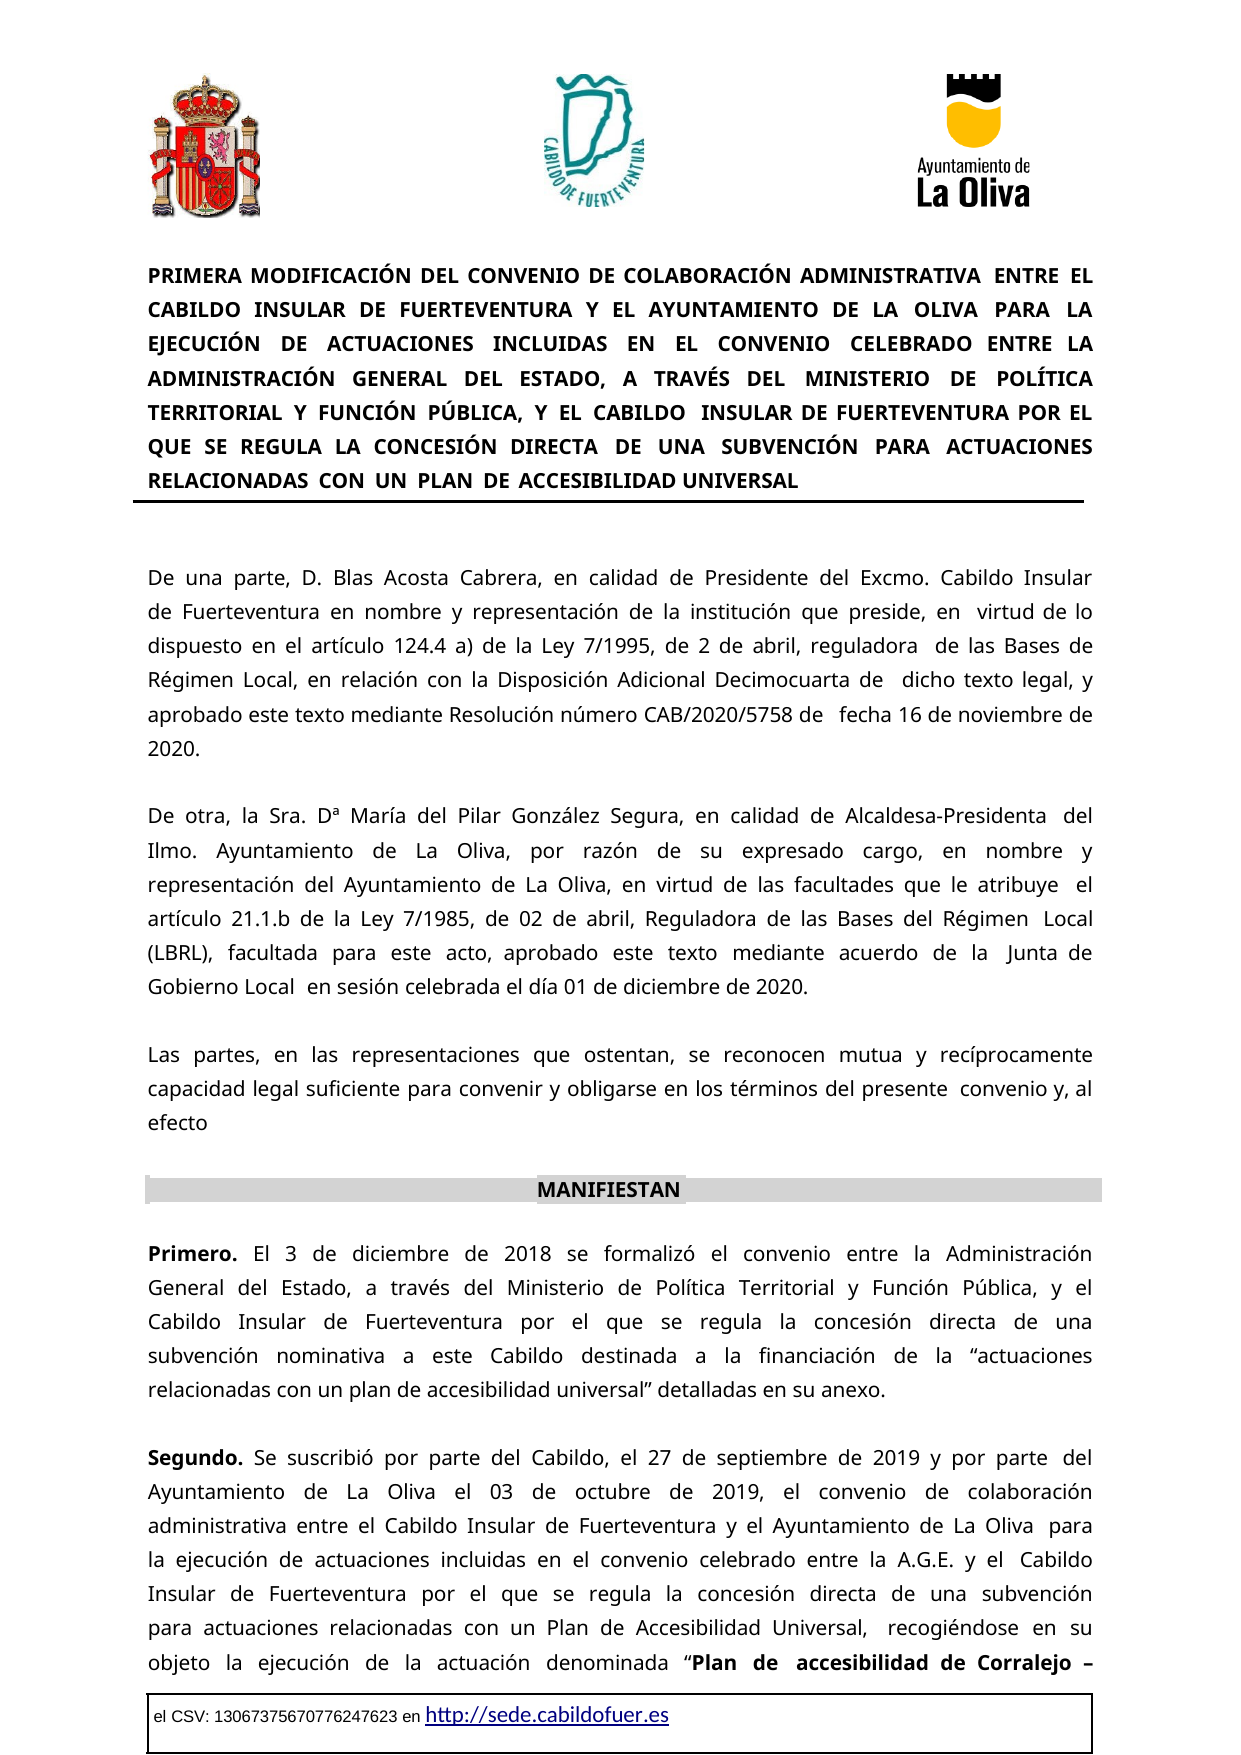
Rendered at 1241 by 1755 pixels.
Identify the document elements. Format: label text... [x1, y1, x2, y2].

subtitle PRIMERA MODIFICACIÓN DEL CONVENIO DE COLABORACIÓN ADMINISTRATIVA ENTRE EL CABILDO INSULAR DE FUERTEVENTURA Y EL AYUNTAMIENTO DE LA OLIVA PARA LA EJECUCIÓN DE ACTUACIONES INCLUIDAS EN EL CONVENIO CELEBRADO ENTRE LA ADMINISTRACIÓN GENERAL DEL ESTADO, A TRAVÉS DEL MINISTERIO DE POLÍTICA TERRITORIAL Y FUNCIÓN PÚBLICA, Y EL CABILDO INSULAR DE FUERTEVENTURA POR EL QUE SE REGULA LA CONCESIÓN DIRECTA DE UNA SUBVENCIÓN PARA ACTUACIONES RELACIONADAS CON UN PLAN DE ACCESIBILIDAD UNIVERSAL [147, 261, 1093, 494]
subtitle MANIFIESTAN [144, 1175, 1113, 1204]
text De otra, la Sra. Dª María del Pilar González Segura, en calidad de Alcaldesa-Presidenta del Ilmo. Ayuntamiento de La Oliva, por razón de su expresado cargo, en nombre y representación del Ayuntamiento de La Oliva, en virtud de las facultades que le atribuye el artículo 21.1.b de la Ley 7/1985, de 02 de abril, Reguladora de las Bases del Régimen Local (LBRL), facultada para este acto, aprobado este texto mediante acuerdo de la Junta de Gobierno Local en sesión celebrada el día 01 de diciembre de 2020. [147, 802, 1093, 1000]
text Segundo. Se suscribió por parte del Cabildo, el 27 de septiembre de 2019 y por parte del Ayuntamiento de La Oliva el 03 de octubre de 2019, el convenio de colaboración administrativa entre el Cabildo Insular de Fuerteventura y el Ayuntamiento de La Oliva para la ejecución de actuaciones incluidas en el convenio celebrado entre la A.G.E. y el Cabildo Insular de Fuerteventura por el que se regula la concesión directa de una subvención para actuaciones relacionadas con un Plan de Accesibilidad Universal, recogiéndose en su objeto la ejecución de la actuación denominada “Plan de accesibilidad de Corralejo – [148, 1443, 1093, 1676]
text Las partes, en las representaciones que ostentan, se reconocen mutua y recíprocamente capacidad legal suficiente para convenir y obligarse en los términos del presente convenio y, al efecto [147, 1040, 1093, 1136]
text De una parte, D. Blas Acosta Cabrera, en calidad de Presidente del Excmo. Cabildo Insular de Fuerteventura en nombre y representación de la institución que preside, en virtud de lo dispuesto en el artículo 124.4 a) de la Ley 7/1995, de 2 de abril, reguladora de las Bases de Régimen Local, en relación con la Disposición Adicional Decimocuarta de dicho texto legal, y aprobado este texto mediante Resolución número CAB/2020/5758 de fecha 16 de noviembre de 2020. [147, 563, 1093, 762]
text Primero. El 3 de diciembre de 2018 se formalizó el convenio entre la Administración General del Estado, a través del Ministerio de Política Territorial y Función Pública, y el Cabildo Insular de Fuerteventura por el que se regula la concesión directa de una subvención nominativa a este Cabildo destinada a la financiación de la “actuaciones relacionadas con un plan de accesibilidad universal” detalladas en su anexo. [148, 1239, 1093, 1404]
